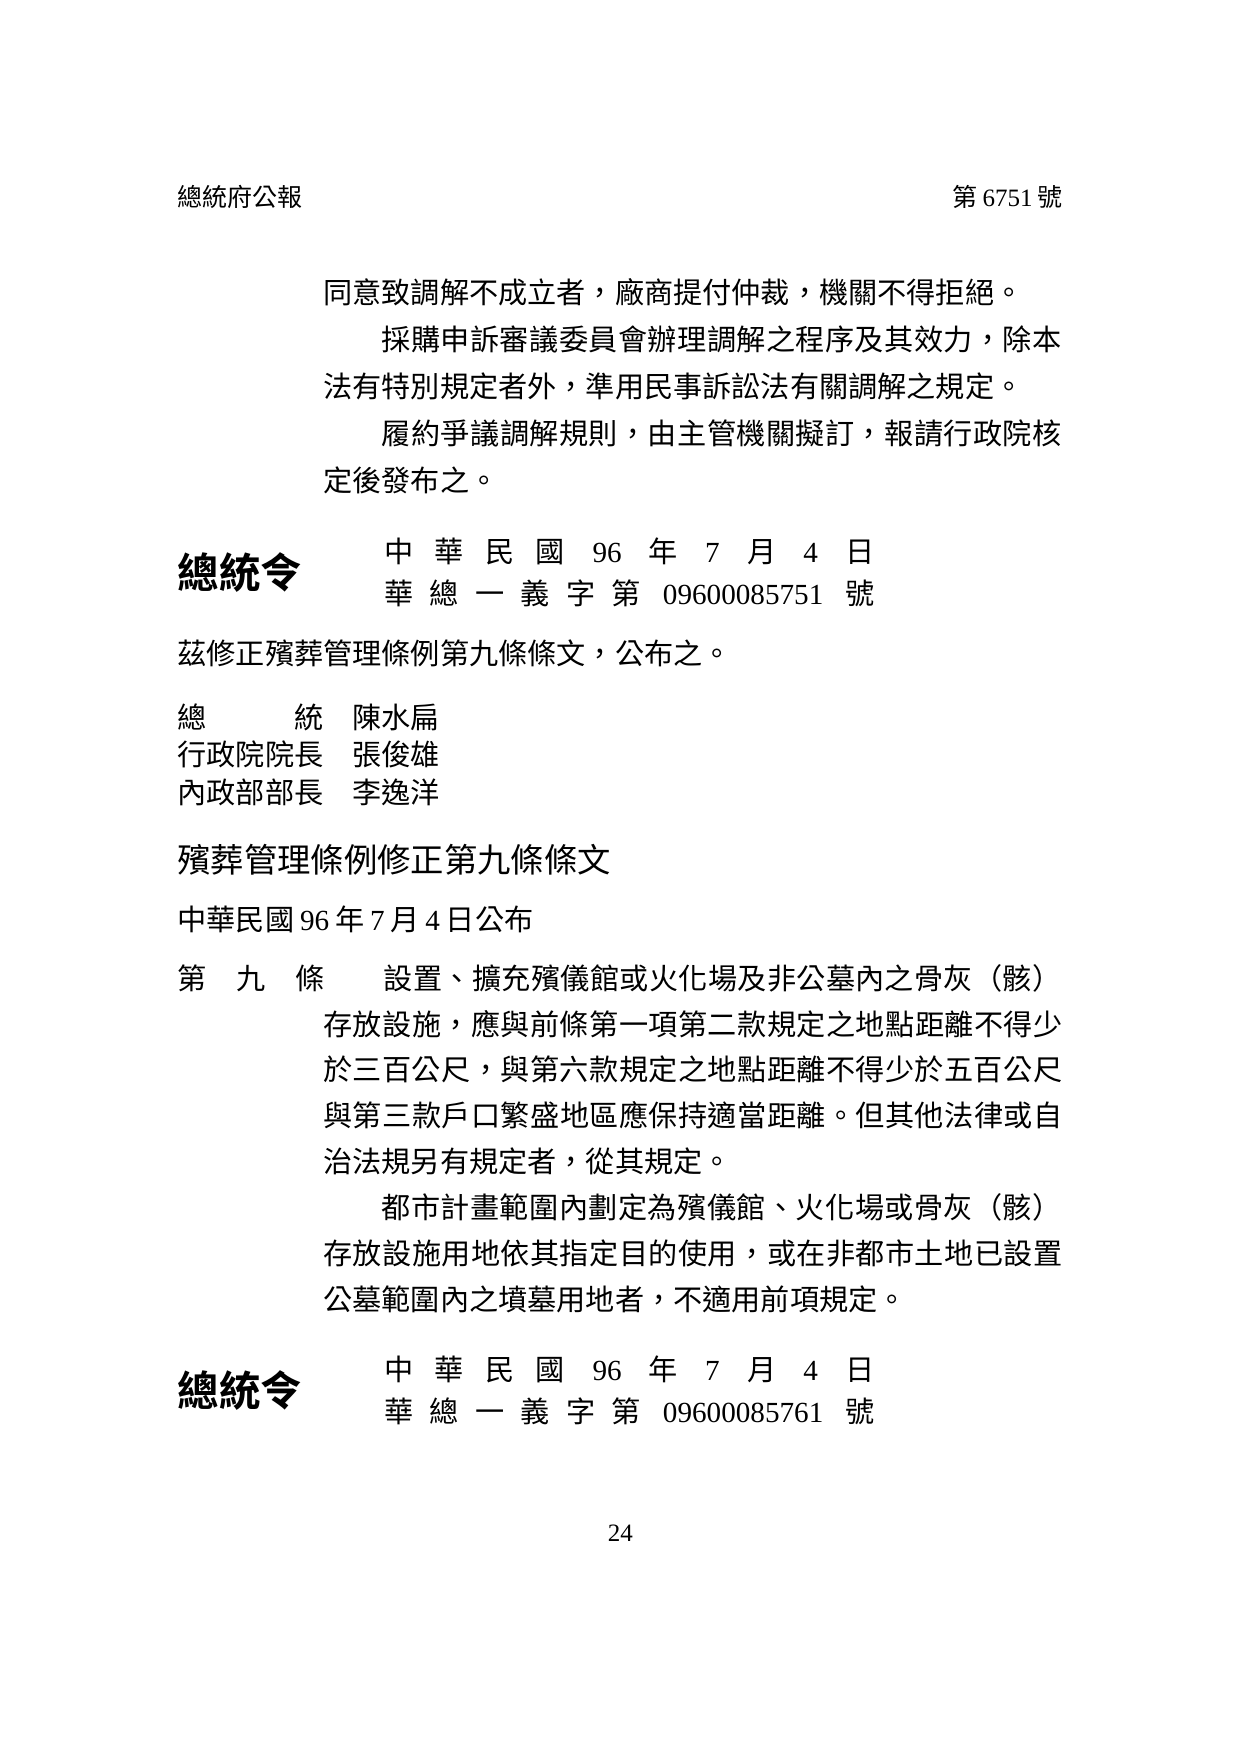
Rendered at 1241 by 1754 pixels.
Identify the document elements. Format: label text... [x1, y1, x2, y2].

text 採購申訴審議委員會辦理調解之程序及其效力，除本法有特別規定者外，準用民事訴訟法有關調解之規定。 [323, 313, 1063, 407]
text 茲修正殯葬管理條例第九條條文，公布之。 [177, 627, 1063, 673]
text 第 九 條 設置、擴充殯儀館或火化場及非公墓內之骨灰（骸）存放設施，應與前條第一項第二款規定之地點距離不得少於三百公尺，與第六款規定之地點距離不得少於五百公尺，與第三款戶口繁盛地區應保持適當距離。但其他法律或自治法規另有規定者，從其規定。 [177, 952, 1063, 1182]
text 行政院院長 張俊雄 [177, 736, 1063, 773]
table_header 總統令 [174, 1344, 381, 1433]
table_header 中華民國96年7月4日 華總一義字第09600085751號 [381, 526, 877, 615]
table_header 總統令 [174, 526, 381, 615]
table_header 中華民國96年7月4日 華總一義字第09600085761號 [381, 1344, 877, 1433]
text 殯葬管理條例修正第九條條文 [177, 836, 1063, 882]
text 同意致調解不成立者，廠商提付仲裁，機關不得拒絕。 [323, 266, 1063, 313]
text 都市計畫範圍內劃定為殯儀館、火化場或骨灰（骸）存放設施用地依其指定目的使用，或在非都市土地已設置公墓範圍內之墳墓用地者，不適用前項規定。 [323, 1182, 1063, 1319]
text 內政部部長 李逸洋 [177, 773, 1063, 811]
text 中華民國96年7月4日公布 [177, 894, 1063, 940]
text 總 統 陳水扁 [177, 698, 1063, 736]
text 履約爭議調解規則，由主管機關擬訂，報請行政院核定後發布之。 [323, 407, 1063, 501]
